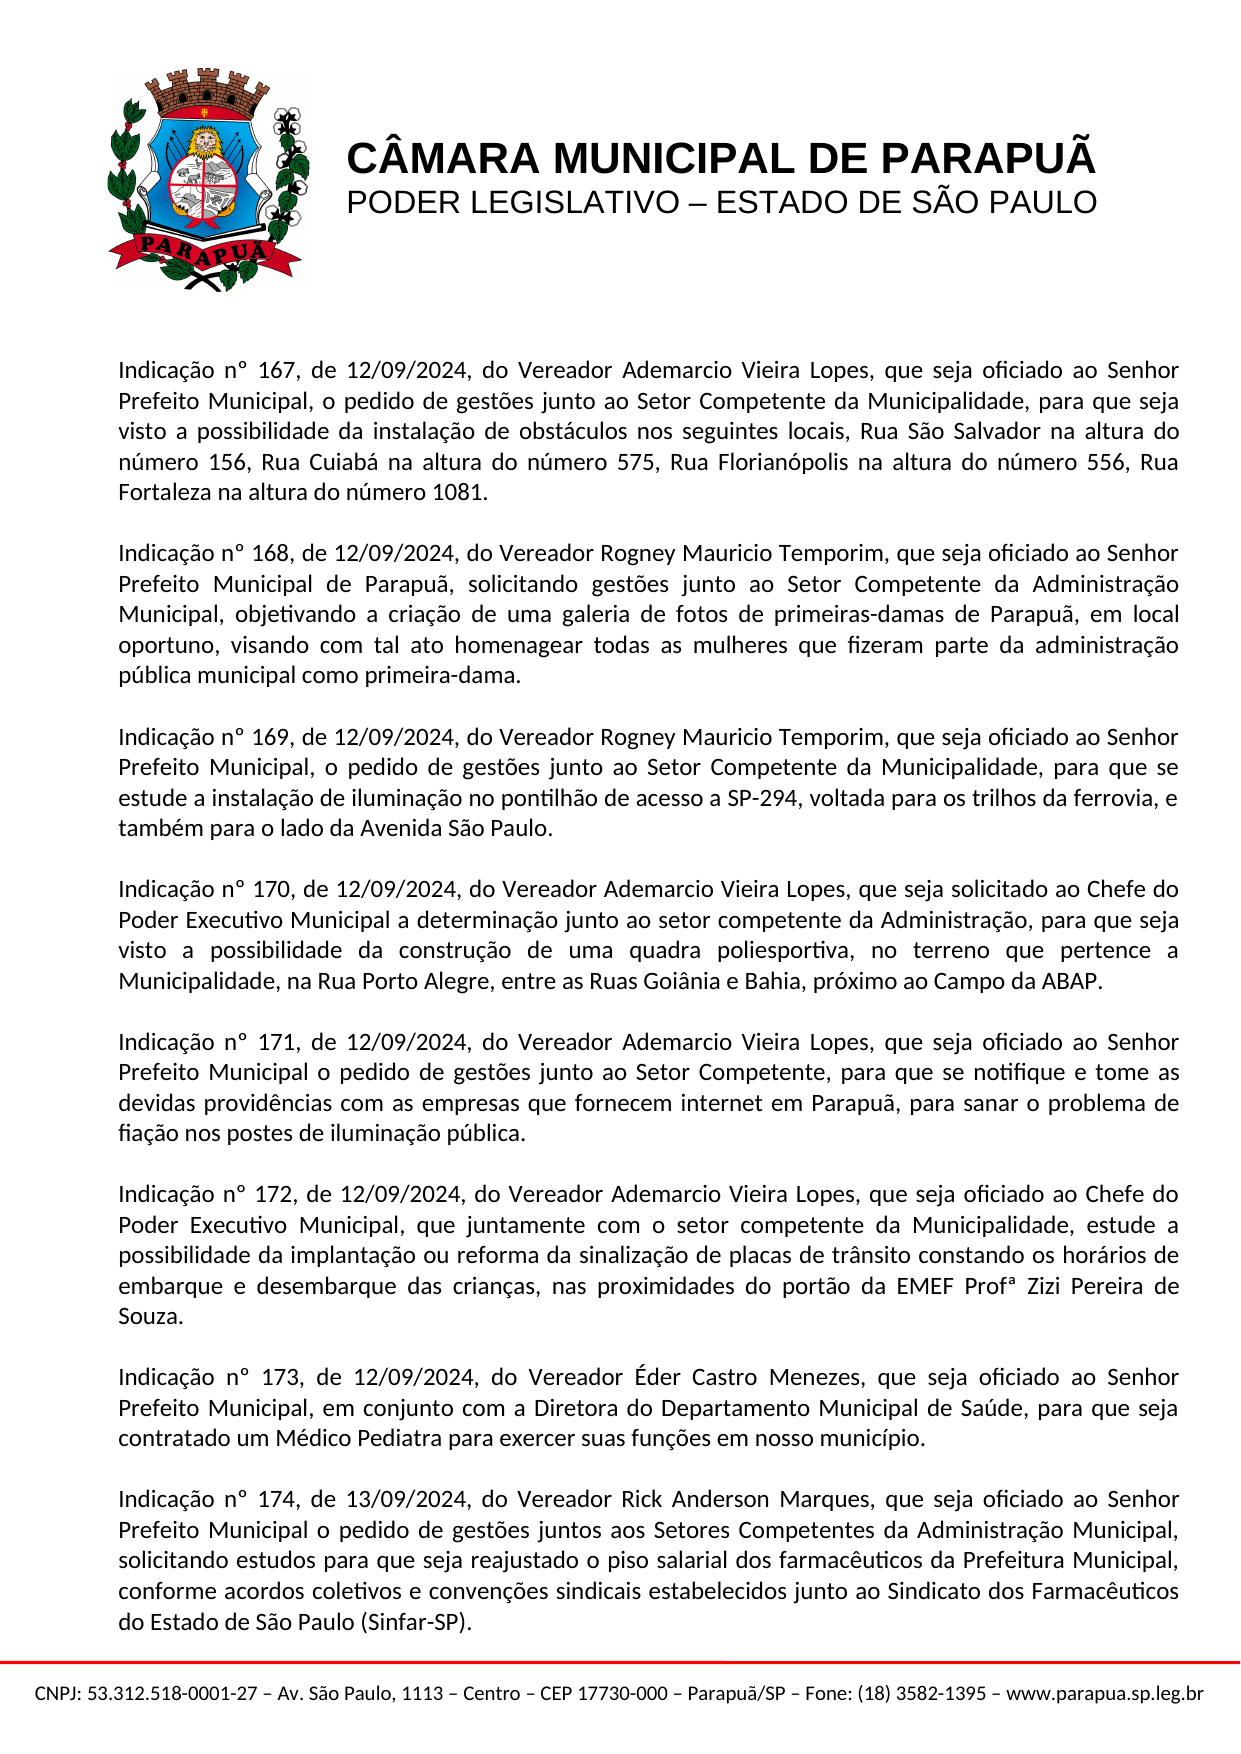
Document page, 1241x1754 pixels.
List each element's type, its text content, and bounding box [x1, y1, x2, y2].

text Indicação nº 172, de 12/09/2024, do Vereador Ademarcio Vieira Lopes, que seja oficiado ao Chefe do Poder Executivo Municipal, que juntamente com o setor competente da Municipalidade, estude a possibilidade da implantação ou reforma da sinalização de placas de trânsito constando os horários de embarque e desembarque das crianças, nas proximidades do portão da EMEF Profª Zizi Pereira de Souza. [118, 1178, 1181, 1331]
text Indicação nº 167, de 12/09/2024, do Vereador Ademarcio Vieira Lopes, que seja oficiado ao Senhor Prefeito Municipal, o pedido de gestões junto ao Setor Competente da Municipalidade, para que seja visto a possibilidade da instalação de obstáculos nos seguintes locais, Rua São Salvador na altura do número 156, Rua Cuiabá na altura do número 575, Rua Florianópolis na altura do número 556, Rua Fortaleza na altura do número 1081. [118, 354, 1181, 507]
text Indicação nº 174, de 13/09/2024, do Vereador Rick Anderson Marques, que seja oficiado ao Senhor Prefeito Municipal o pedido de gestões juntos aos Setores Competentes da Administração Municipal, solicitando estudos para que seja reajustado o piso salarial dos farmacêuticos da Prefeitura Municipal, conforme acordos coletivos e convenções sindicais estabelecidos junto ao Sindicato dos Farmacêuticos do Estado de São Paulo (Sinfar-SP). [118, 1484, 1181, 1636]
text Indicação nº 169, de 12/09/2024, do Vereador Rogney Mauricio Temporim, que seja oficiado ao Senhor Prefeito Municipal, o pedido de gestões junto ao Setor Competente da Municipalidade, para que se estude a instalação de iluminação no pontilhão de acesso a SP-294, voltada para os trilhos da ferrovia, e também para o lado da Avenida São Paulo. [118, 721, 1181, 843]
text Indicação nº 170, de 12/09/2024, do Vereador Ademarcio Vieira Lopes, que seja solicitado ao Chefe do Poder Executivo Municipal a determinação junto ao setor competente da Administração, para que seja visto a possibilidade da construção de uma quadra poliesportiva, no terreno que pertence a Municipalidade, na Rua Porto Alegre, entre as Ruas Goiânia e Bahia, próximo ao Campo da ABAP. [118, 873, 1181, 995]
text Indicação nº 168, de 12/09/2024, do Vereador Rogney Mauricio Temporim, que seja oficiado ao Senhor Prefeito Municipal de Parapuã, solicitando gestões junto ao Setor Competente da Administração Municipal, objetivando a criação de uma galeria de fotos de primeiras-damas de Parapuã, em local oportuno, visando com tal ato homenagear todas as mulheres que fizeram parte da administração pública municipal como primeira-dama. [118, 537, 1181, 690]
text Indicação nº 171, de 12/09/2024, do Vereador Ademarcio Vieira Lopes, que seja oficiado ao Senhor Prefeito Municipal o pedido de gestões junto ao Setor Competente, para que se notifique e tome as devidas providências com as empresas que fornecem internet em Parapuã, para sanar o problema de fiação nos postes de iluminação pública. [118, 1026, 1181, 1148]
picture [107, 68, 310, 292]
text Indicação nº 173, de 12/09/2024, do Vereador Éder Castro Menezes, que seja oficiado ao Senhor Prefeito Municipal, em conjunto com a Diretora do Departamento Municipal de Saúde, para que seja contratado um Médico Pediatra para exercer suas funções em nosso município. [118, 1362, 1181, 1453]
